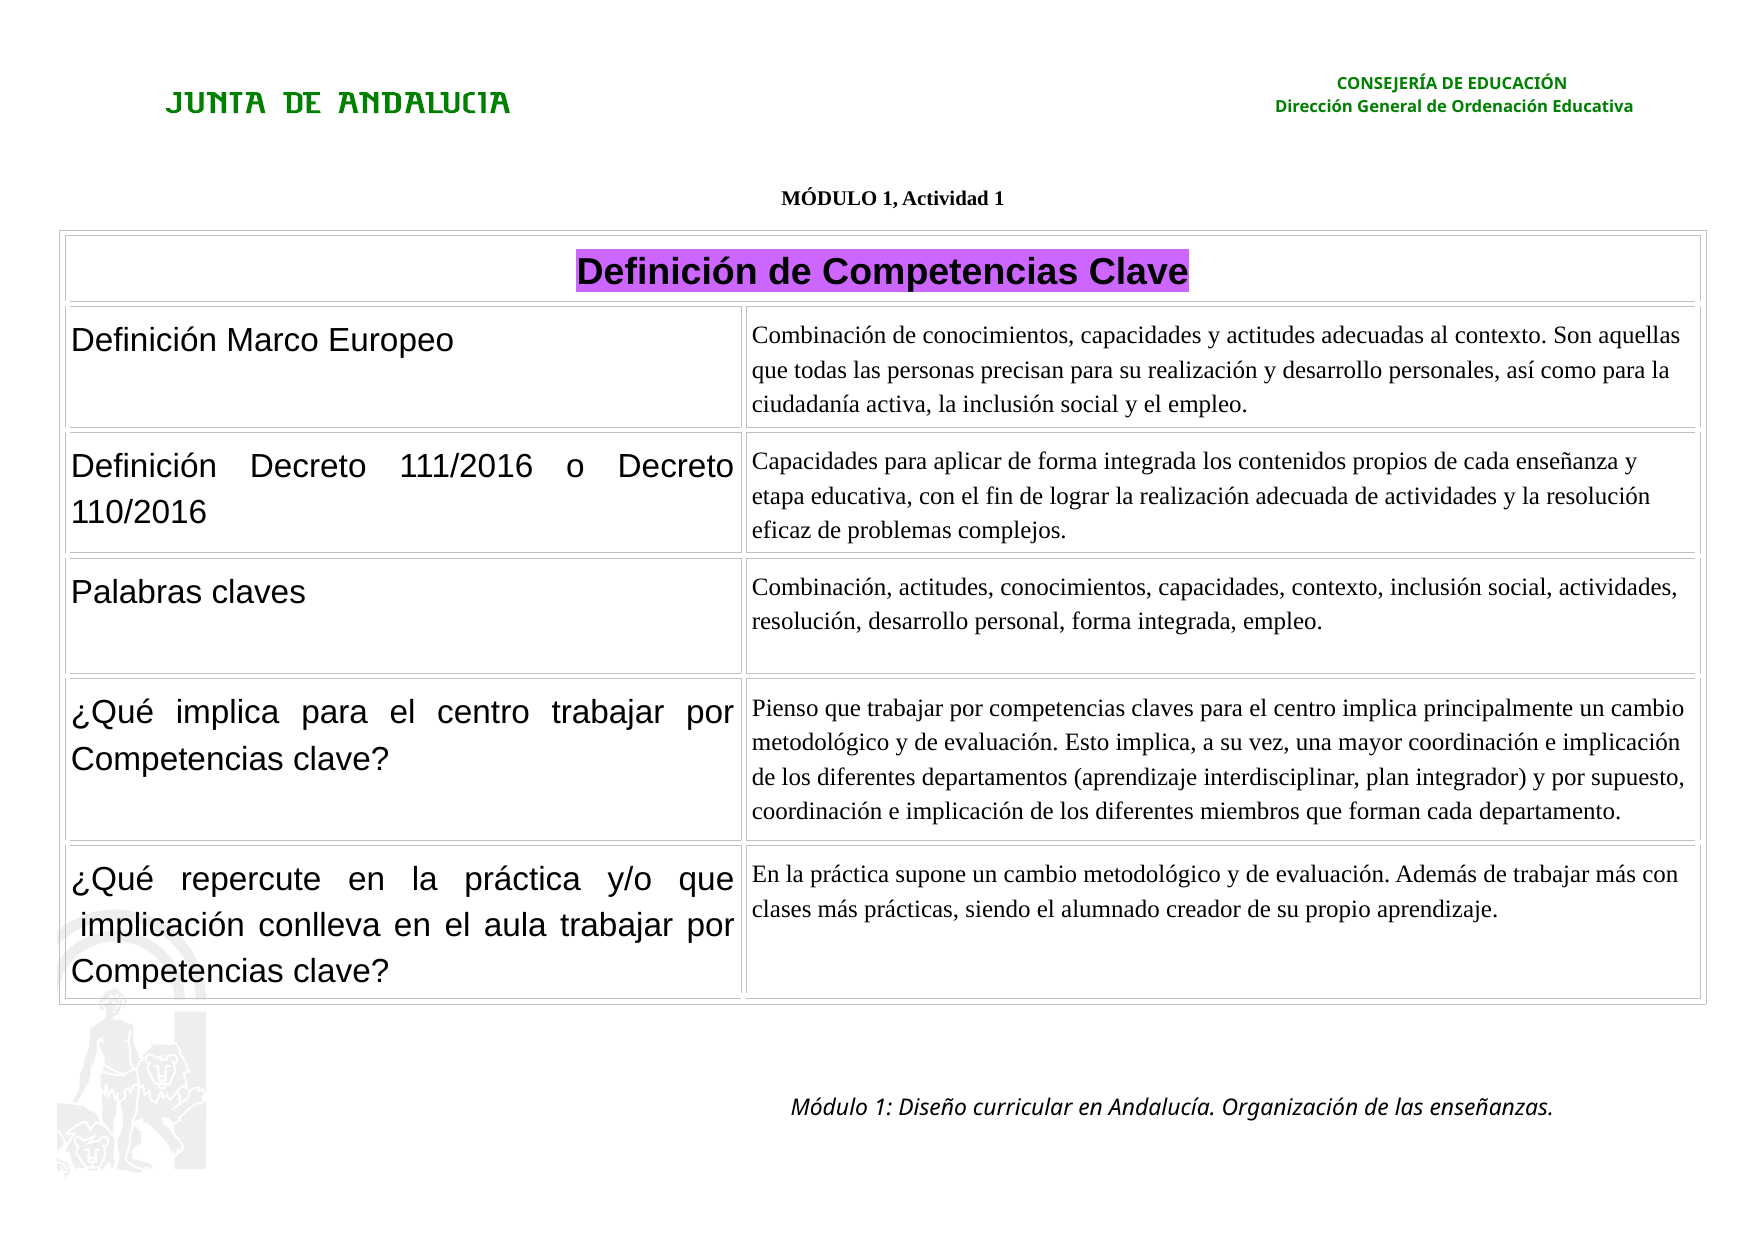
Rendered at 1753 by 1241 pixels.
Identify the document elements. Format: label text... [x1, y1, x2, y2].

text MÓDULO 1, Actividad 1 [229, 186, 1557, 210]
table_header Definición de Competencias Clave [62, 231, 1703, 301]
table_cell En la práctica supone un cambio metodológico y de evaluación. Además de trabajar más con clases más prácticas, siendo el alumnado creador de su propio aprendizaje. [743, 840, 1703, 998]
table_cell Combinación, actitudes, conocimientos, capacidades, contexto, inclusión social, actividades, resolución, desarrollo personal, forma integrada, empleo. [743, 552, 1703, 673]
table_cell Definición Marco Europeo [62, 301, 743, 427]
table_cell Pienso que trabajar por competencias claves para el centro implica principalmente un cambio metodológico y de evaluación. Esto implica, a su vez, una mayor coordinación e implicación de los diferentes departamentos (aprendizaje interdisciplinar, plan integrador) y por supuesto, coordinación e implicación de los diferentes miembros que forman cada departamento. [743, 673, 1703, 839]
table_cell ¿Qué repercute en la práctica y/o que implicación conlleva en el aula trabajar por Competencias clave? [62, 840, 743, 998]
table_cell Definición Decreto 111/2016 o Decreto 110/2016 [62, 427, 743, 552]
table_cell ¿Qué implica para el centro trabajar por Competencias clave? [62, 673, 743, 839]
table_cell Capacidades para aplicar de forma integrada los contenidos propios de cada enseñanza y etapa educativa, con el fin de lograr la realización adecuada de actividades y la resolución eficaz de problemas complejos. [743, 427, 1703, 552]
table_cell Palabras claves [62, 552, 743, 673]
table_cell Combinación de conocimientos, capacidades y actitudes adecuadas al contexto. Son aquellas que todas las personas precisan para su realización y desarrollo personales, así como para la ciudadanía activa, la inclusión social y el empleo. [743, 301, 1703, 427]
